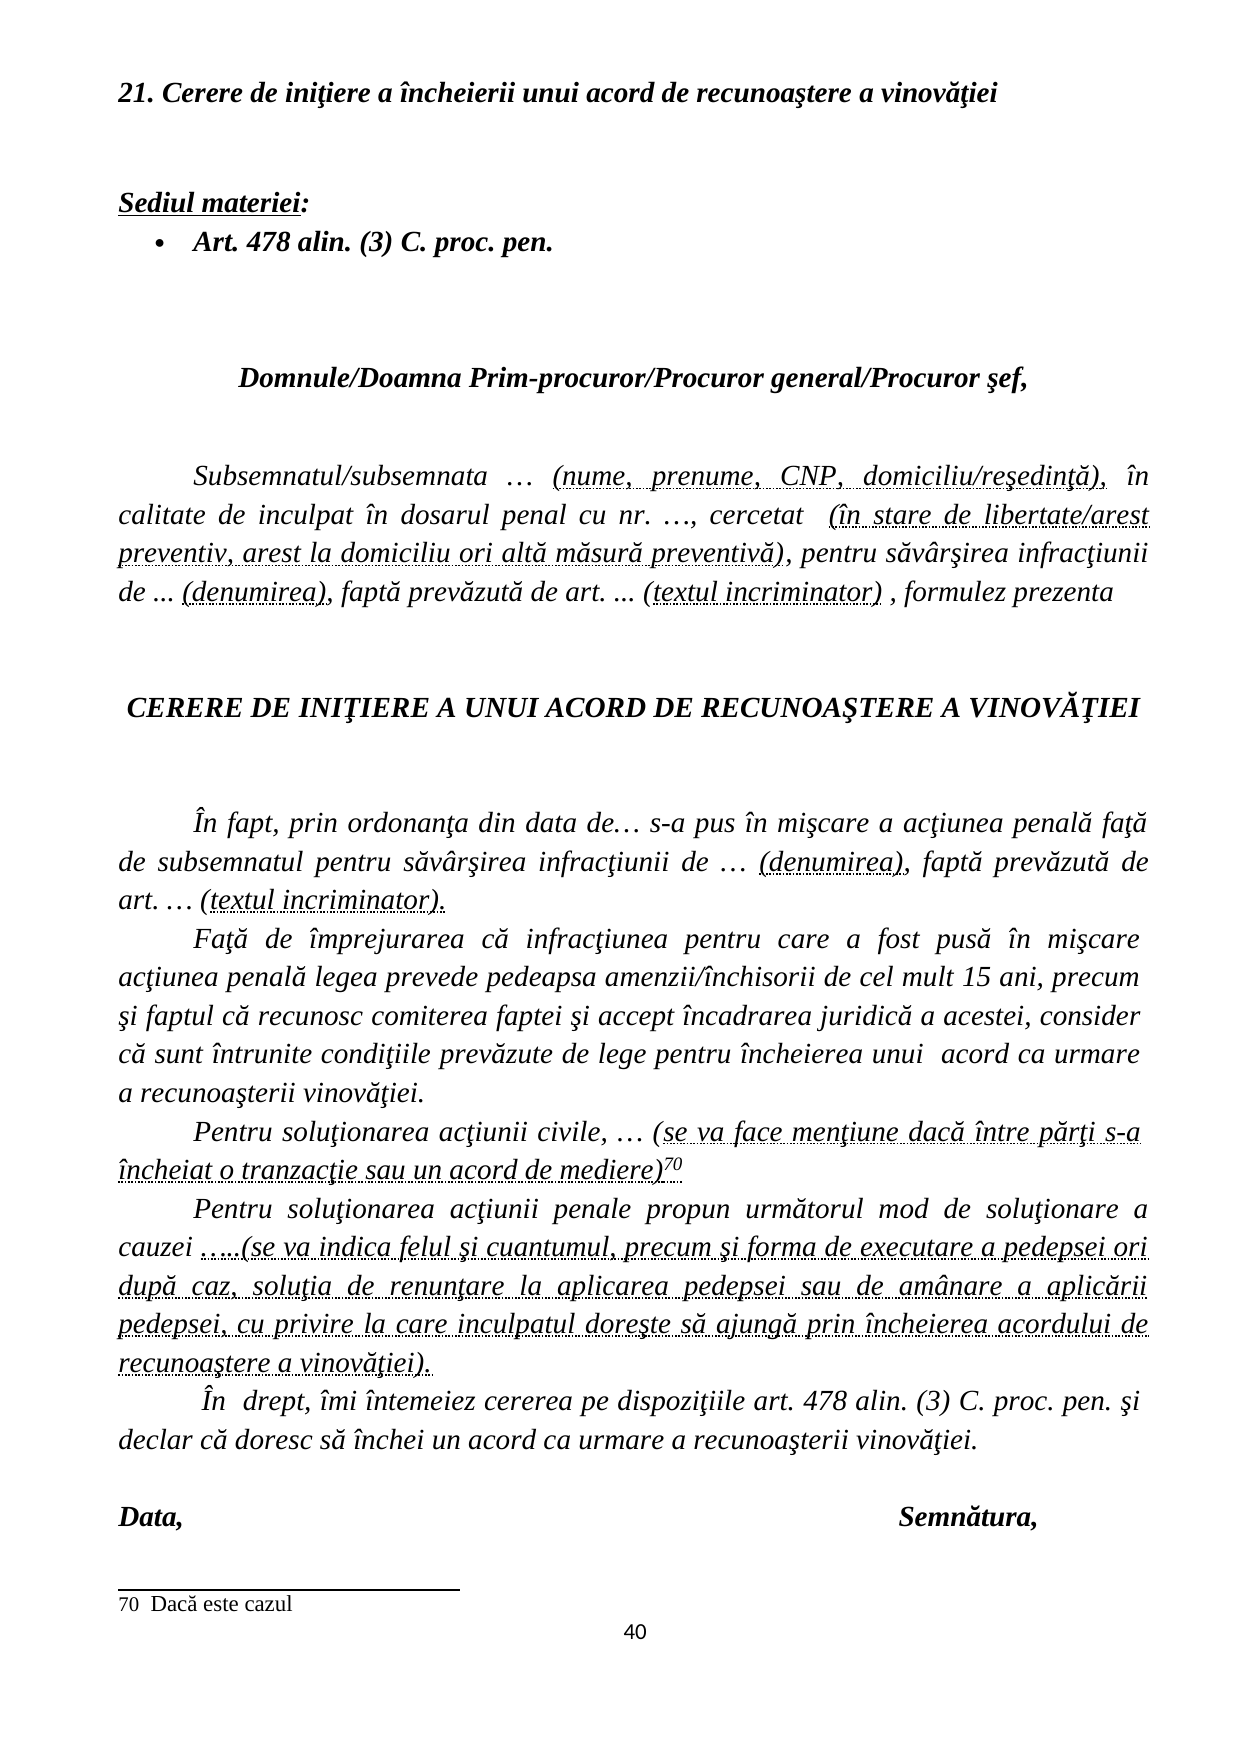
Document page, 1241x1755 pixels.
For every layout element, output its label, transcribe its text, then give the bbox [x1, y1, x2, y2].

text În drept, îmi întemeiez cererea pe dispoziţiile art. 478 alin. (3) C. proc. pen. şi declar că doresc să închei un acord ca urmare a recunoaşterii vinovăţiei. [118, 1383, 1144, 1456]
text Pentru soluţionarea acţiunii penale propun următorul mod de soluţionare a cauzei …..(se va indica felul şi cuantumul, precum şi forma de executare a pedepsei ori după caz, soluţia de renunţare la aplicarea pedepsei sau de amânare a aplicării pedepsei, cu privire la care inculpatul doreşte să ajungă prin încheierea acordului de recunoaştere a vinovăţiei). [118, 1191, 1152, 1378]
text Subsemnatul/subsemnata … (nume, prenume, CNP, domiciliu/reşedinţă), în calitate de inculpat în dosarul penal cu nr. …, cercetat (în stare de libertate/arest preventiv, arest la domiciliu ori altă măsură preventivă), pentru săvârşirea infracţiunii de ... (denumirea), faptă prevăzută de art. ... (textul incriminator) , formulez prezenta [118, 458, 1152, 608]
text Data, Semnătura, [118, 1499, 1152, 1533]
text Pentru soluţionarea acţiunii civile, … (se va face menţiune dacă între părţi s-a încheiat o tranzacţie sau un acord de mediere) [118, 1114, 1144, 1186]
text Domnule/Doamna Prim-procuror/Procuror general/Procuror şef, [118, 361, 1152, 394]
subtitle 21. Cerere de iniţiere a încheierii unui acord de recunoaştere a vinovăţiei [118, 75, 1152, 108]
list Art. 478 alin. (3) C. proc. pen. [156, 224, 1152, 258]
text Dacă este cazul [118, 1591, 1152, 1617]
text Faţă de împrejurarea că infracţiunea pentru care a fost pusă în mişcare acţiunea penală legea prevede pedeapsa amenzii/închisorii de cel mult 15 ani, precum şi faptul că recunosc comiterea faptei şi accept încadrarea juridică a acestei, consider că sunt întrunite condiţiile prevăzute de lege pentru încheierea unui acord ca urmare a recunoaşterii vinovăţiei. [118, 921, 1144, 1109]
text Sediul materiei: [118, 186, 1152, 219]
text În fapt, prin ordonanţa din data de… s-a pus în mişcare a acţiunea penală faţă de subsemnatul pentru săvârşirea infracţiunii de … (denumirea), faptă prevăzută de art. … (textul incriminator). [118, 805, 1152, 916]
text CERERE DE INIŢIERE A UNUI ACORD DE RECUNOAŞTERE A VINOVĂŢIEI [118, 690, 1152, 723]
